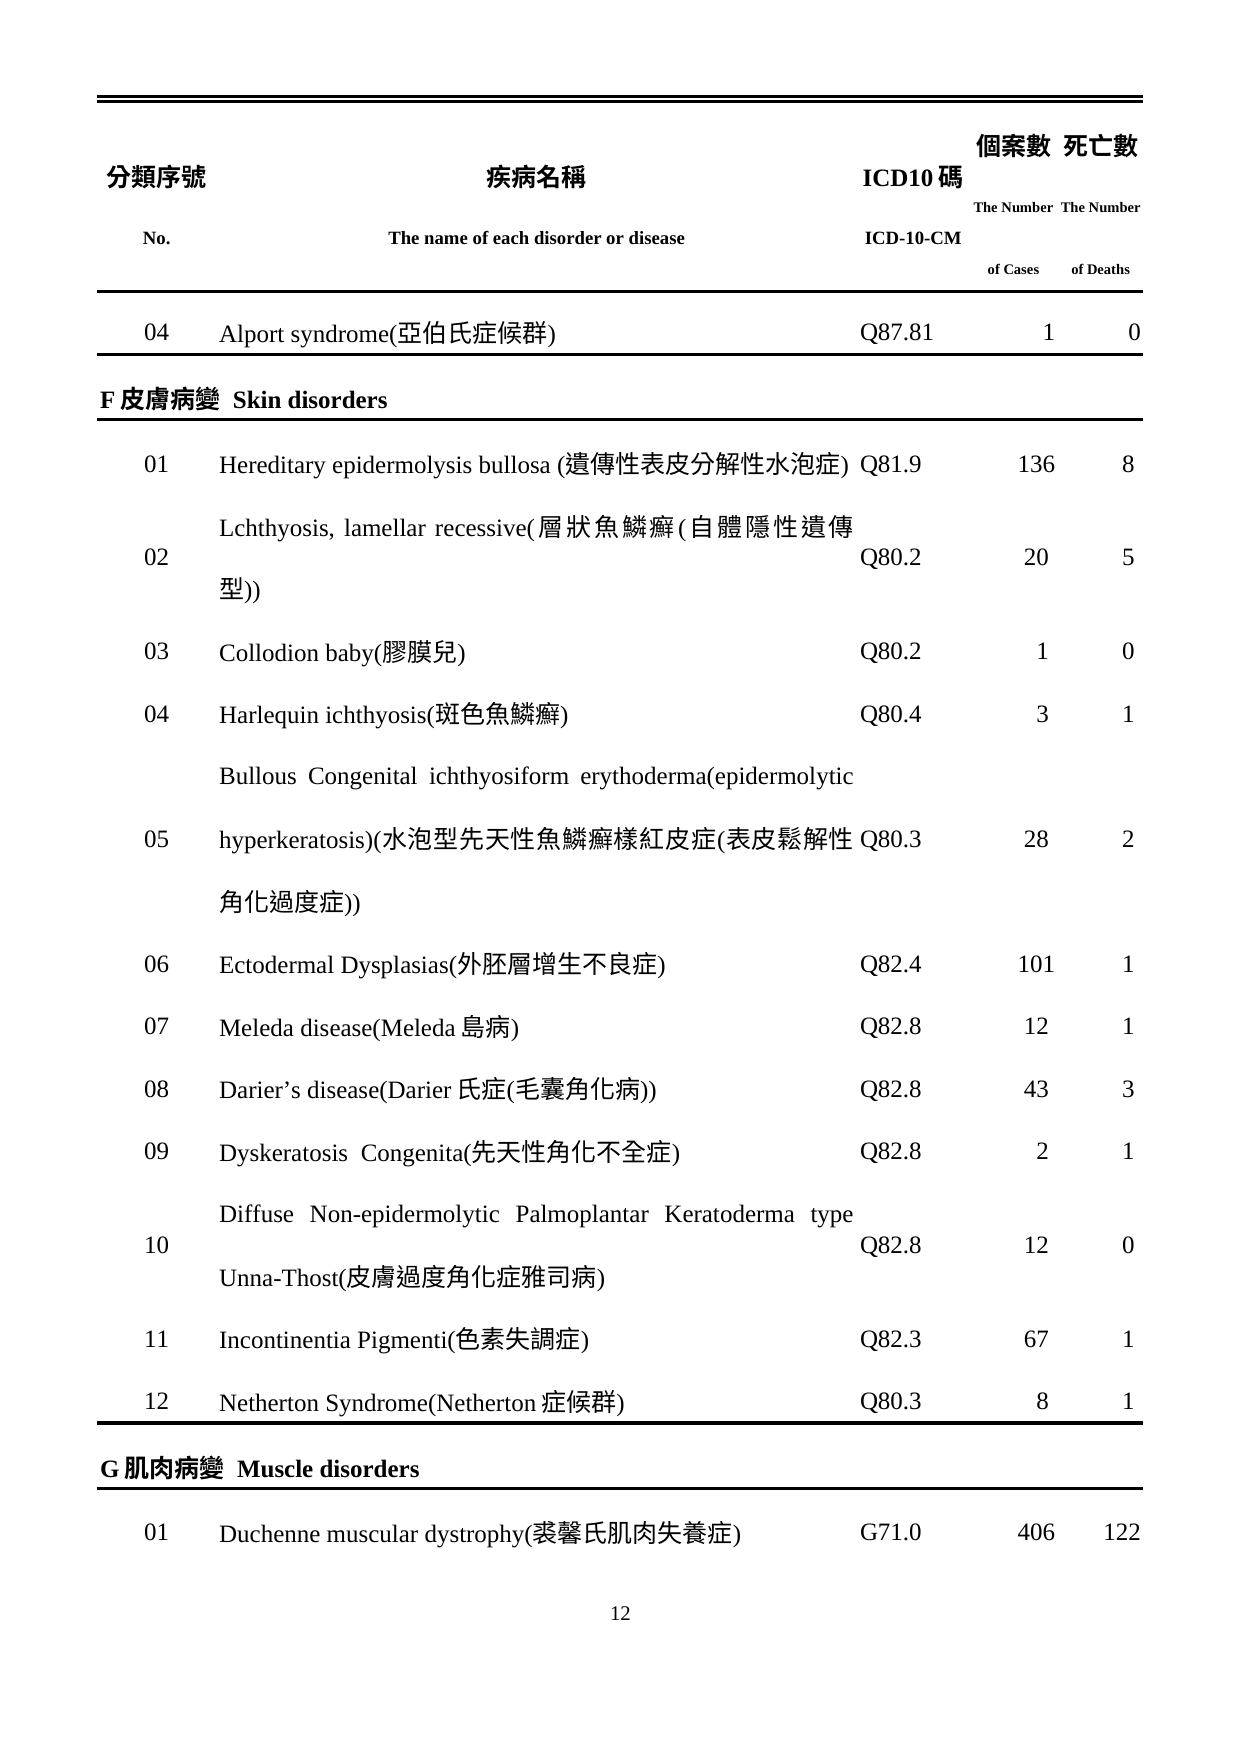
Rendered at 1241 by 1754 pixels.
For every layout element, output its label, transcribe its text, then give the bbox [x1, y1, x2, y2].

table_cell 04 [97, 671, 216, 734]
table_cell 01 [97, 421, 216, 484]
table_cell Q82.8 [857, 1046, 969, 1109]
table_cell 1 [969, 293, 1057, 353]
table_cell Q87.81 [857, 293, 969, 353]
table_cell 67 [969, 1296, 1057, 1359]
table_cell 0 [1058, 609, 1143, 671]
table_cell 43 [969, 1046, 1057, 1109]
table_cell 8 [969, 1359, 1057, 1421]
table_header 個案數 The Number of Cases [969, 103, 1057, 290]
table_cell 0 [1058, 293, 1143, 353]
table_cell Duchenne muscular dystrophy(裘馨氏肌肉失養症) [216, 1490, 857, 1553]
table_cell Q80.4 [857, 671, 969, 734]
table_cell 101 [969, 921, 1057, 984]
table_cell 12 [97, 1359, 216, 1421]
table_cell 09 [97, 1109, 216, 1171]
table_cell Diffuse Non-epidermolytic Palmoplantar Keratoderma type Unna-Thost(皮膚過度角化症雅司病) [216, 1171, 857, 1296]
table_cell Alport syndrome(亞伯氏症候群) [216, 293, 857, 353]
table_cell 3 [969, 671, 1057, 734]
table_header ICD10碼 ICD-10-CM [857, 103, 969, 290]
table_cell Q82.4 [857, 921, 969, 984]
table_cell 122 [1058, 1490, 1143, 1553]
table_cell Q80.2 [857, 484, 969, 609]
table_cell 20 [969, 484, 1057, 609]
table_cell Q82.8 [857, 1109, 969, 1171]
table_cell Dyskeratosis Congenita(先天性角化不全症) [216, 1109, 857, 1171]
table_cell 12 [969, 1171, 1057, 1296]
table_cell G肌肉病變 Muscle disorders [97, 1425, 1143, 1487]
table_cell Darier’s disease(Darier氏症(毛囊角化病)) [216, 1046, 857, 1109]
table_cell 1 [1058, 1359, 1143, 1421]
table_cell 28 [969, 734, 1057, 921]
table_cell 1 [1058, 1296, 1143, 1359]
table_cell 05 [97, 734, 216, 921]
table_cell 08 [97, 1046, 216, 1109]
table_cell 1 [969, 609, 1057, 671]
table_cell Lchthyosis, lamellar recessive(層狀魚鱗癬(自體隱性遺傳型)) [216, 484, 857, 609]
table_cell 1 [1058, 921, 1143, 984]
table_cell 136 [969, 421, 1057, 484]
table_cell 0 [1058, 1171, 1143, 1296]
table_cell Q82.3 [857, 1296, 969, 1359]
table_cell Q82.8 [857, 1171, 969, 1296]
table_cell Ectodermal Dysplasias(外胚層增生不良症) [216, 921, 857, 984]
table_cell Meleda disease(Meleda島病) [216, 984, 857, 1046]
table_cell 1 [1058, 671, 1143, 734]
table_cell Hereditary epidermolysis bullosa (遺傳性表皮分解性水泡症) [216, 421, 857, 484]
table_cell 1 [1058, 984, 1143, 1046]
table_cell 2 [1058, 734, 1143, 921]
table_cell 10 [97, 1171, 216, 1296]
table_cell 03 [97, 609, 216, 671]
table_cell Incontinentia Pigmenti(色素失調症) [216, 1296, 857, 1359]
table_cell 5 [1058, 484, 1143, 609]
table_header 死亡數 The Number of Deaths [1058, 103, 1143, 290]
table_cell 07 [97, 984, 216, 1046]
table_cell Q80.3 [857, 734, 969, 921]
table_cell F皮膚病變 Skin disorders [97, 356, 1143, 418]
table_cell 3 [1058, 1046, 1143, 1109]
table_cell 02 [97, 484, 216, 609]
table_cell Q80.3 [857, 1359, 969, 1421]
table_cell Q80.2 [857, 609, 969, 671]
table_cell Netherton Syndrome(Netherton症候群) [216, 1359, 857, 1421]
table_cell 1 [1058, 1109, 1143, 1171]
table_cell 11 [97, 1296, 216, 1359]
table_cell 8 [1058, 421, 1143, 484]
table_cell Harlequin ichthyosis(斑色魚鱗癬) [216, 671, 857, 734]
table_header 疾病名稱 The name of each disorder or disease [216, 103, 857, 290]
table_cell Q82.8 [857, 984, 969, 1046]
table_cell Bullous Congenital ichthyosiform erythoderma(epidermolytic hyperkeratosis)(水泡型先天性魚鱗癬樣紅皮症(表皮鬆解性角化過度症)) [216, 734, 857, 921]
table_cell 2 [969, 1109, 1057, 1171]
table_cell Q81.9 [857, 421, 969, 484]
table_cell 06 [97, 921, 216, 984]
table_cell G71.0 [857, 1490, 969, 1553]
table_cell 406 [969, 1490, 1057, 1553]
table_cell 04 [97, 293, 216, 353]
table_header 分類序號 No. [97, 103, 216, 290]
table_cell Collodion baby(膠膜兒) [216, 609, 857, 671]
table_cell 01 [97, 1490, 216, 1553]
table_cell 12 [969, 984, 1057, 1046]
